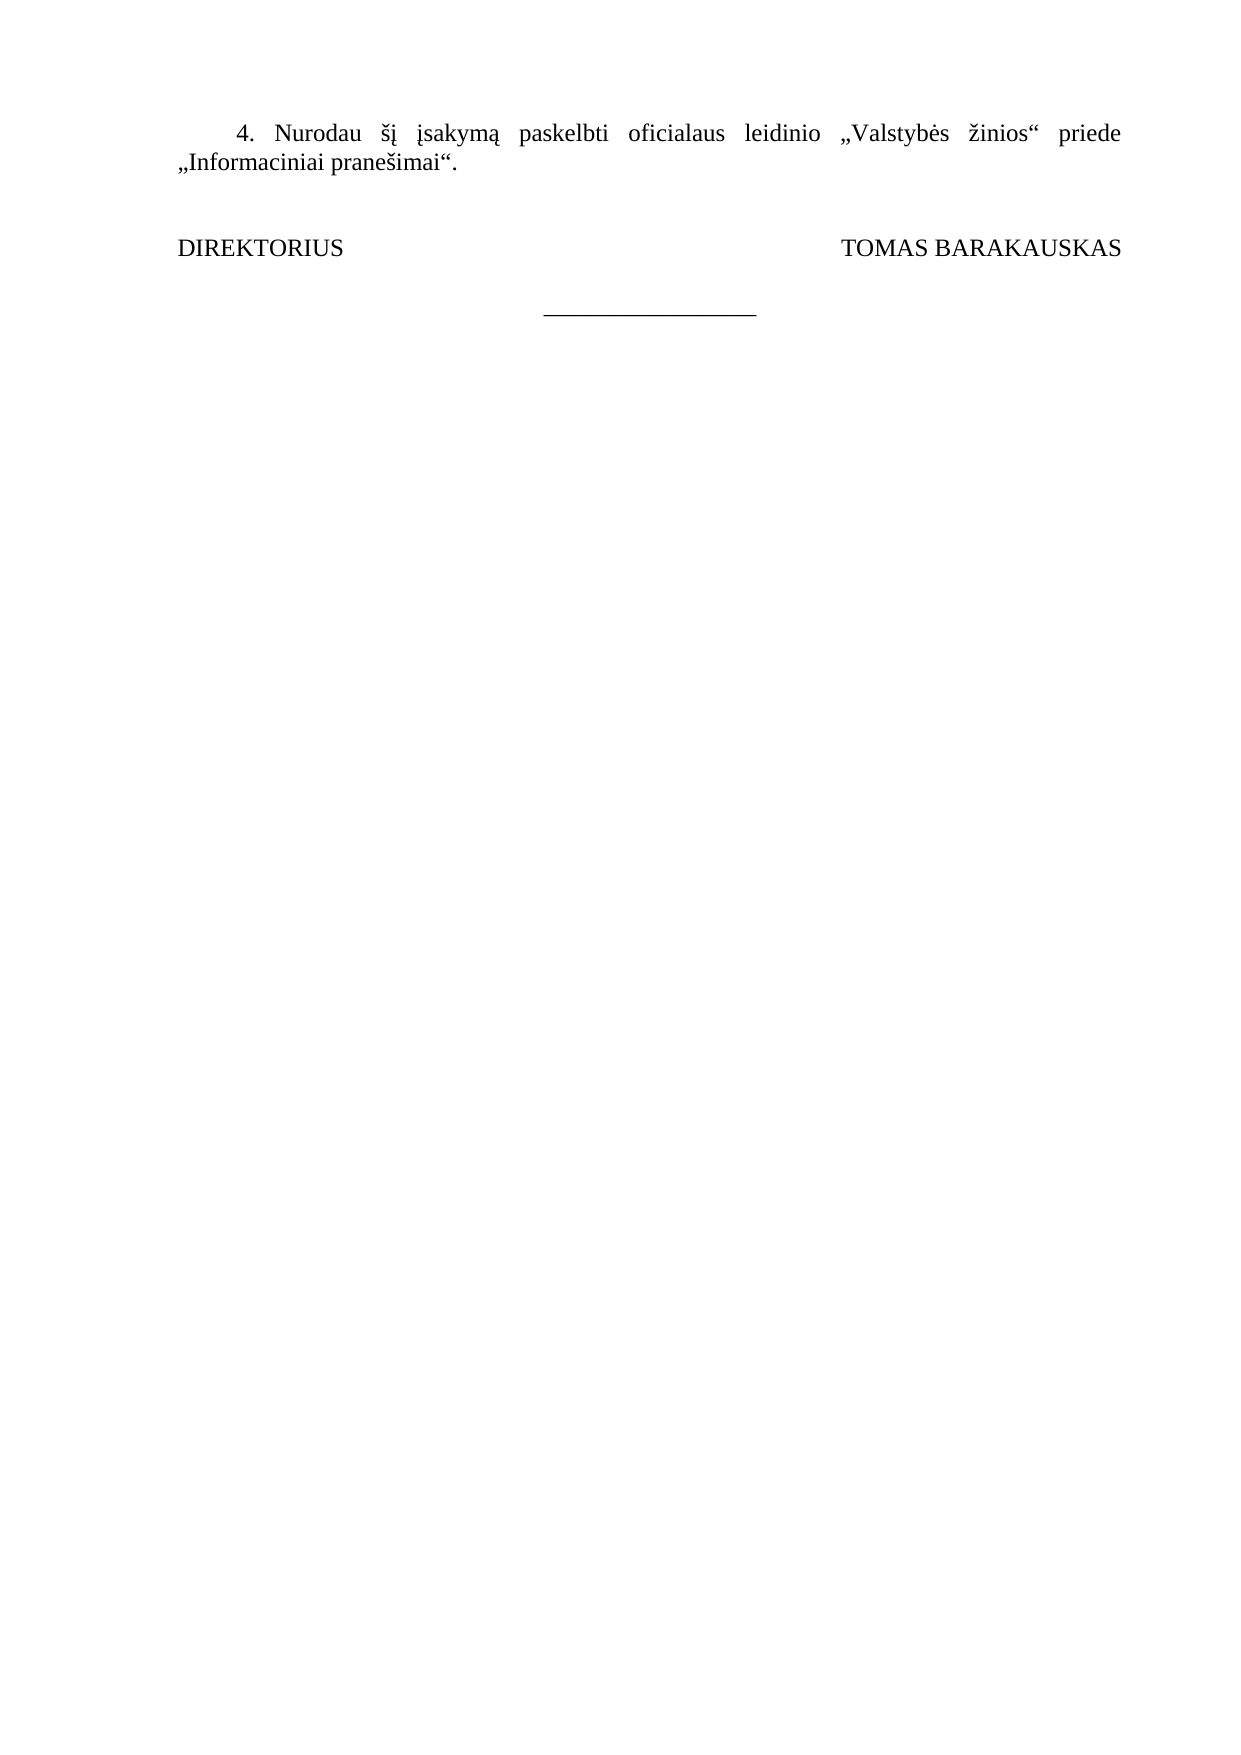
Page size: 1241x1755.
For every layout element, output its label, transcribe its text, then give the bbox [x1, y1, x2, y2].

text _________________ [177, 291, 1122, 319]
text DIREKTORIUS TOMAS BARAKAUSKAS [177, 233, 1122, 262]
text 4. Nurodau šį įsakymą paskelbti oficialaus leidinio „Valstybės žinios“ priede „Informaciniai pranešimai“. [177, 118, 1122, 176]
